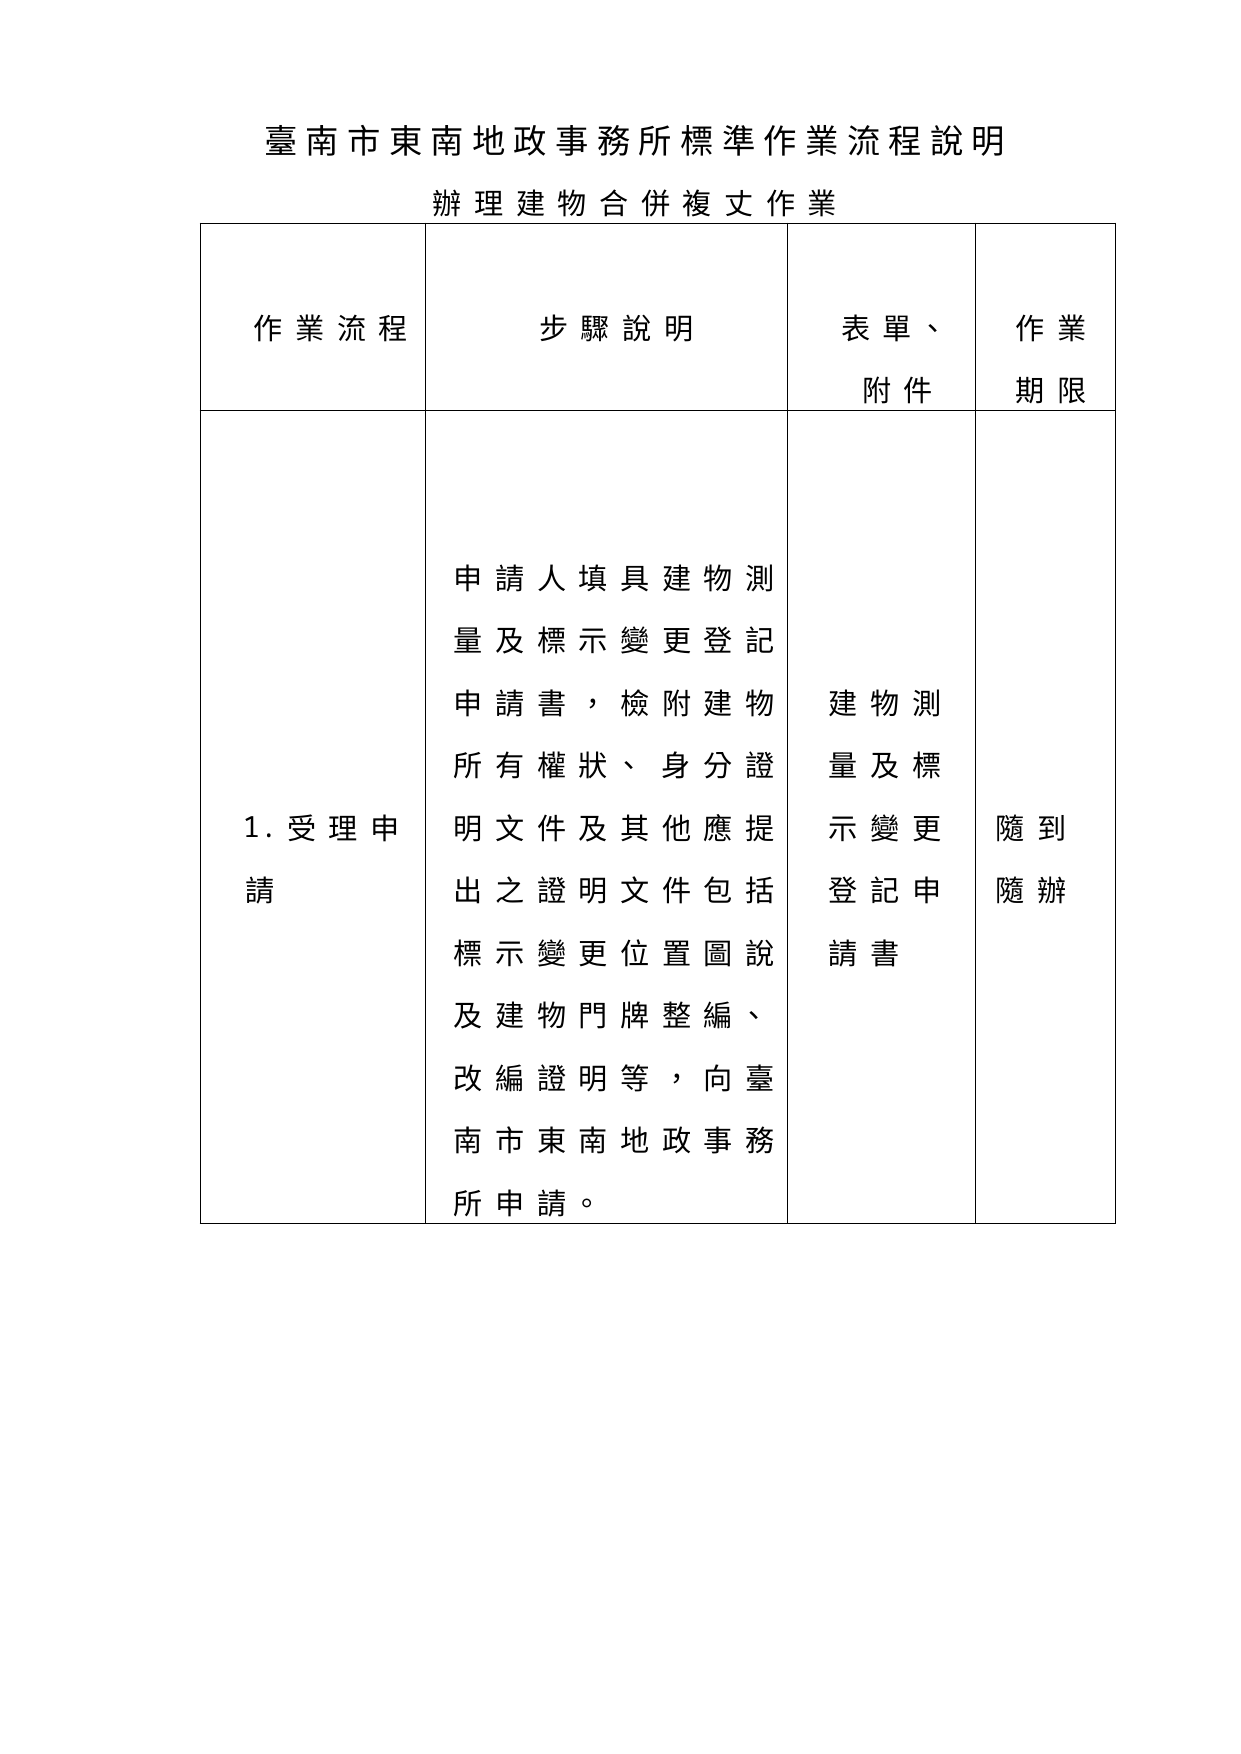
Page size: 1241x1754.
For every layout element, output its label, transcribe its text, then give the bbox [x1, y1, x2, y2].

table_cell 申請人填具建物測量及標示變更登記申請書，檢附建物所有權狀、身分證明文件及其他應提出之證明文件包括標示變更位置圖說及建物門牌整編、改編證明等，向臺南市東南地政事務所申請。 [426, 411, 787, 1222]
table_header 表單、附件 [788, 224, 975, 410]
table_cell 1.受理申請 [201, 411, 425, 1222]
table_header 作業期限 [976, 224, 1115, 410]
table_header 步驟說明 [426, 224, 787, 410]
text 辦理建物合併複丈作業 [197, 160, 1072, 222]
table_header 作業流程 [201, 224, 425, 410]
text 臺南市東南地政事務所標準作業流程說明 [197, 97, 1072, 160]
table_cell 建物測量及標示變更登記申請書 [788, 411, 975, 1222]
table_cell 隨到隨辦 [976, 411, 1115, 1222]
